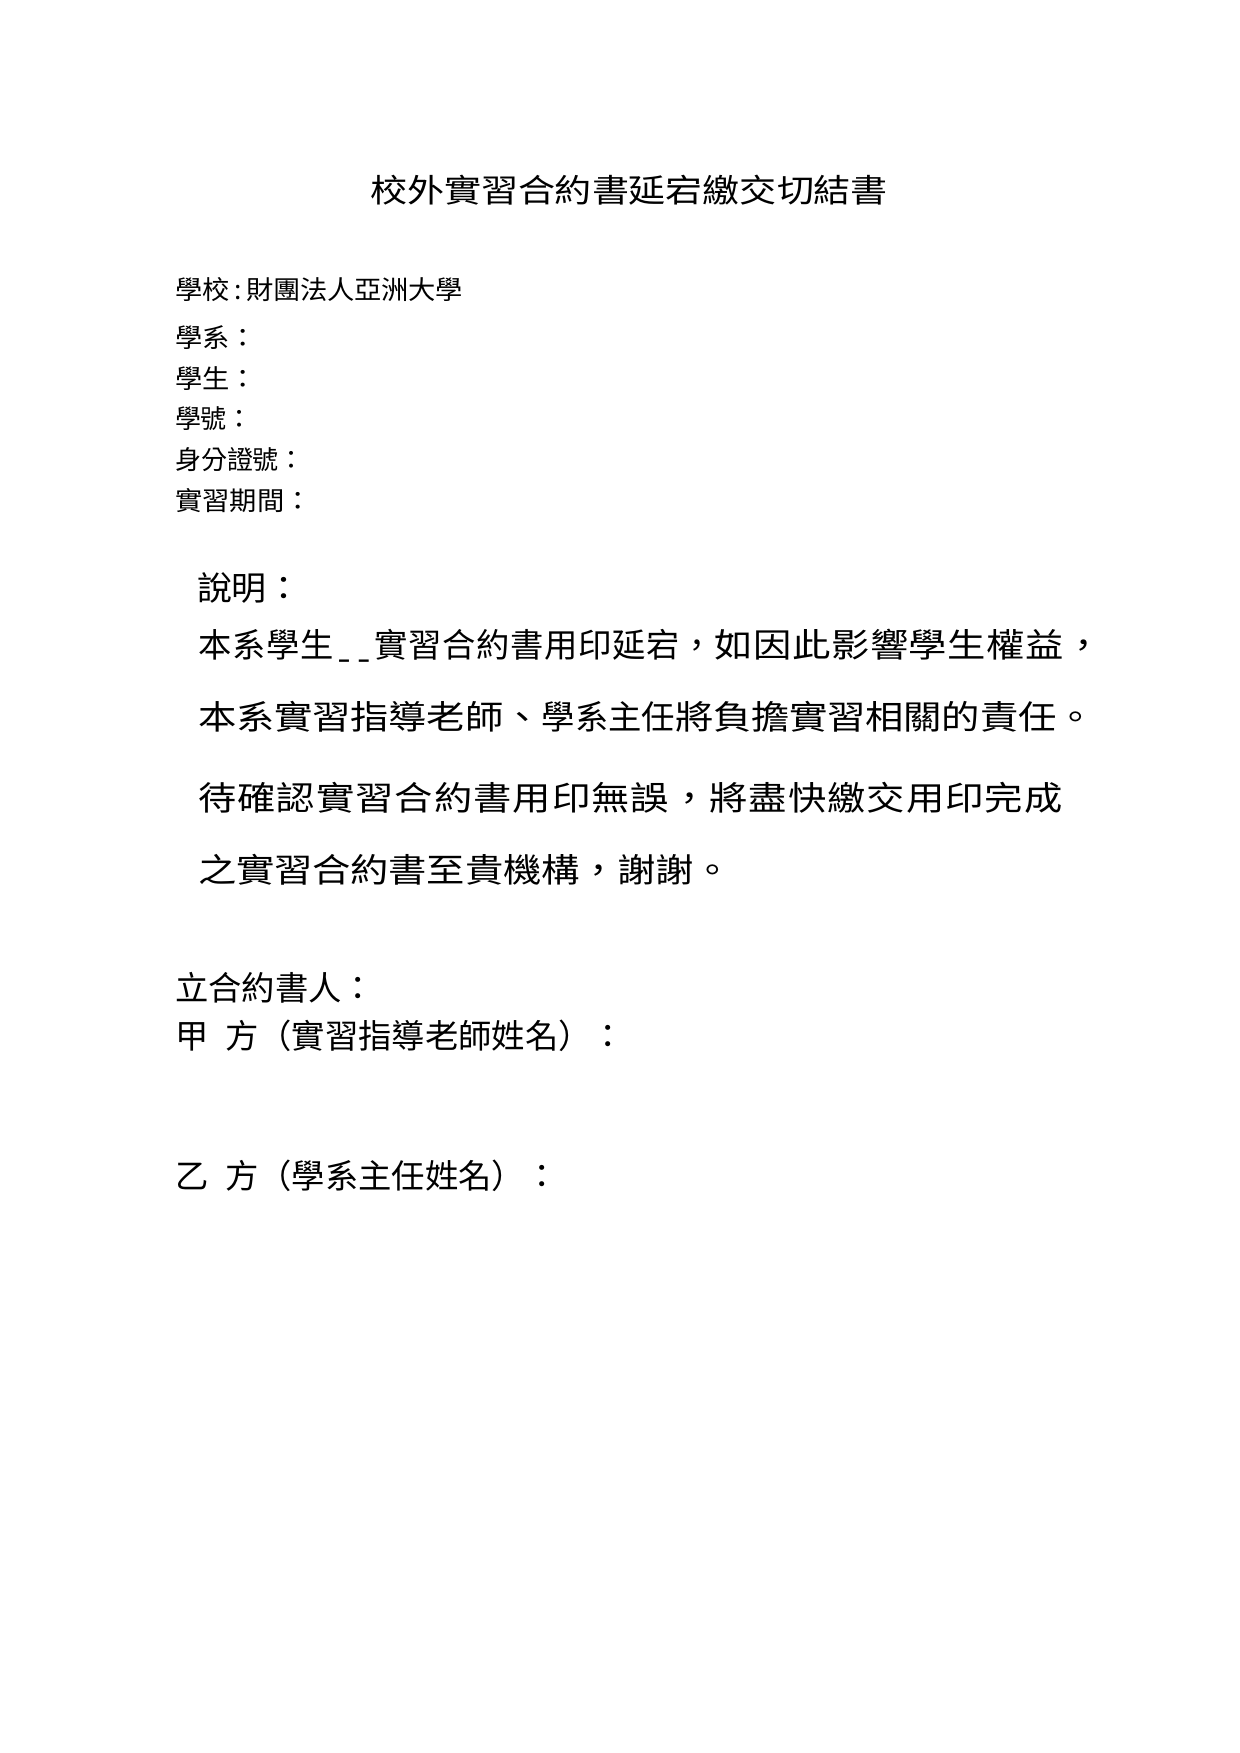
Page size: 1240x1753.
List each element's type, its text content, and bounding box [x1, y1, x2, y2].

text 立合約書人： [175, 962, 1064, 1010]
text 本系學生ˍˍ實習合約書用印延宕，如因此影響學生權益，本系實習指導老師、學系主任將負擔實習相關的責任。 [198, 618, 1064, 739]
text 身分證號： [175, 439, 1064, 477]
text 學生： [175, 365, 1064, 394]
text 說明： [197, 562, 1064, 610]
text 學系： [175, 318, 467, 355]
text 乙 方（學系主任姓名）： [175, 1150, 1064, 1198]
text 甲 方（實習指導老師姓名）： [175, 1010, 1064, 1058]
text 實習期間： [175, 480, 1064, 517]
text 學號： [175, 398, 1064, 436]
text 校外實習合約書延宕繳交切結書 [193, 165, 1064, 212]
text 學校:財團法人亞洲大學 [175, 269, 467, 307]
text 待確認實習合約書用印無誤，將盡快繳交用印完成之實習合約書至貴機構，謝謝。 [198, 772, 1064, 892]
